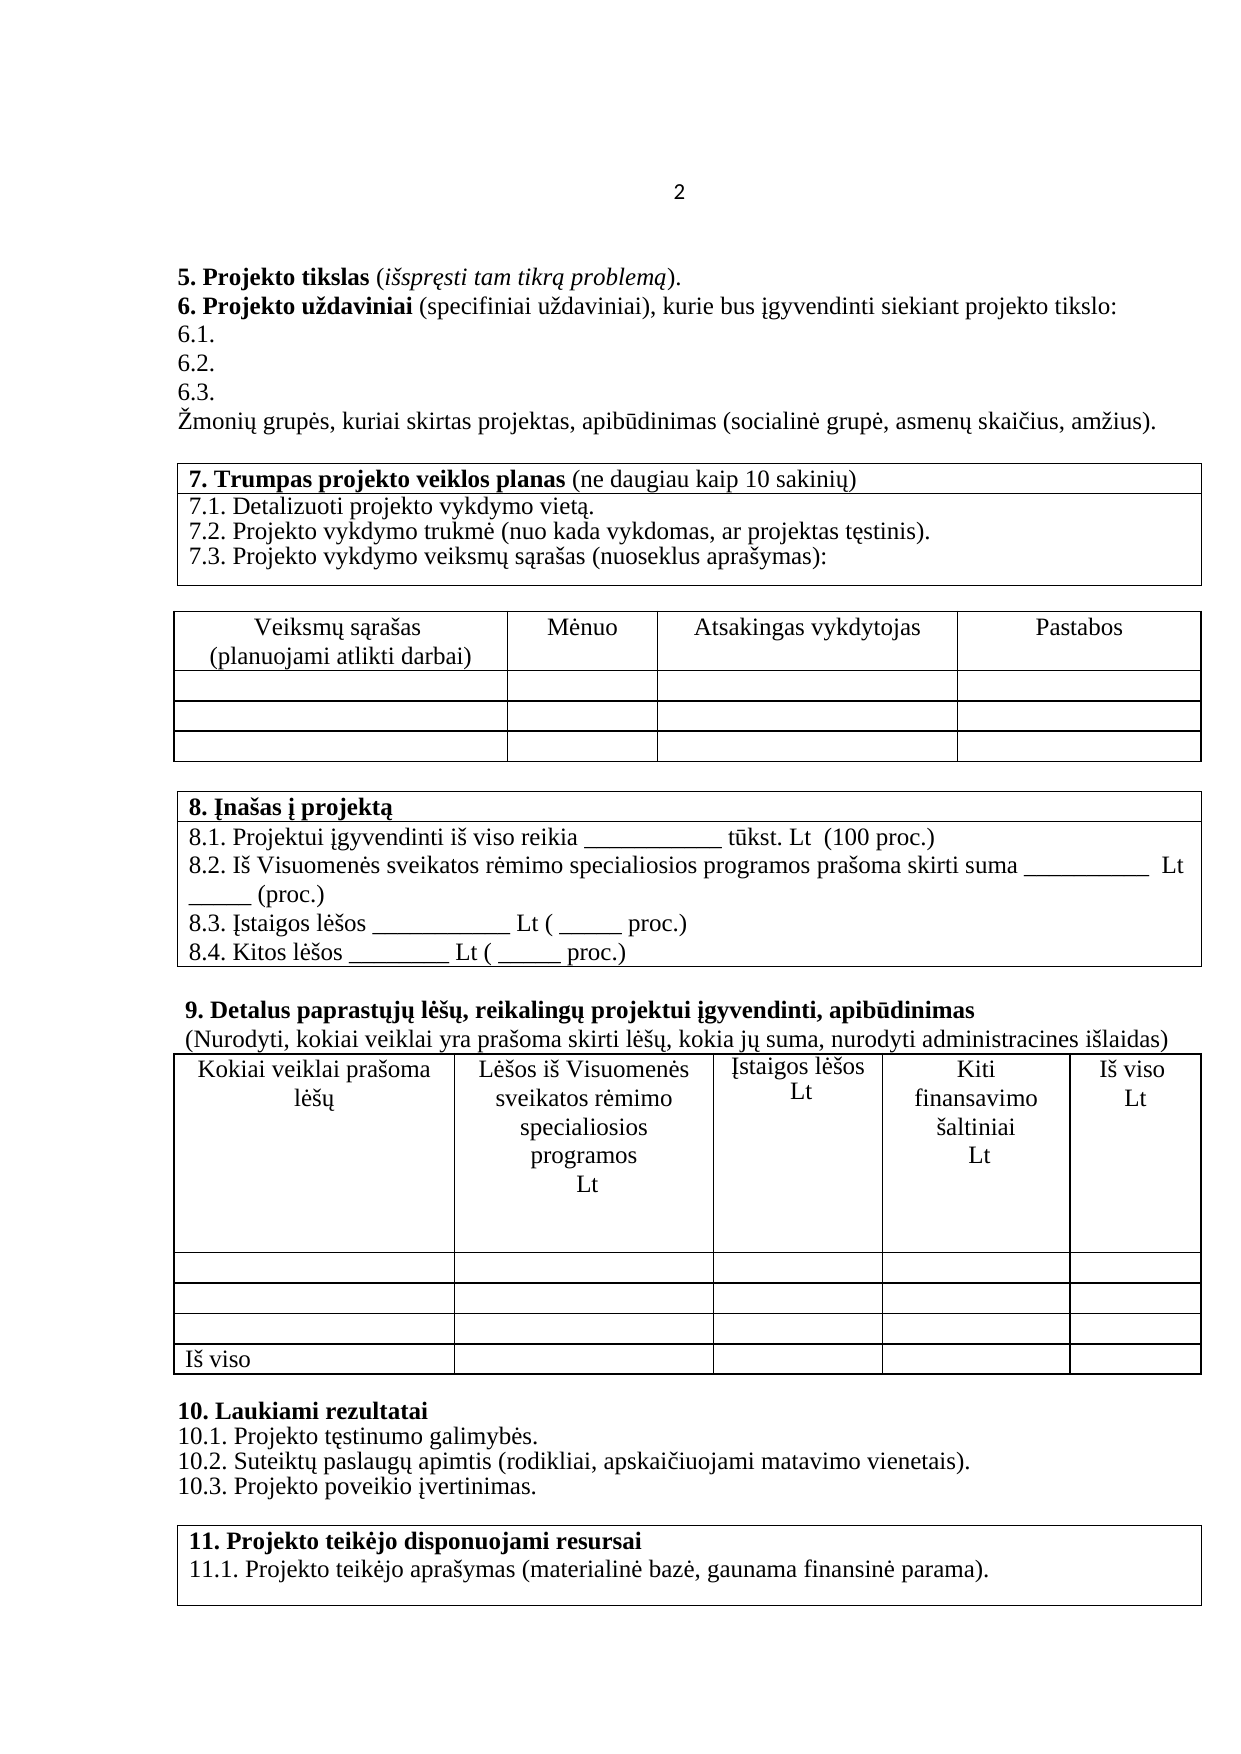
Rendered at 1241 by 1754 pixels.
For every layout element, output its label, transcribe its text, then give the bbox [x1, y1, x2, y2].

text 10. Laukiami rezultatai [177, 1400, 1181, 1425]
table_header 11. Projekto teikėjo disponuojami resursai 11.1. Projekto teikėjo aprašymas (materialinė bazė, gaunama finansinė parama). [178, 1526, 1201, 1605]
table_cell [658, 732, 957, 761]
table_cell Įstaigos lėšos Lt [714, 1055, 882, 1252]
table_cell [1071, 1253, 1200, 1282]
table_cell [455, 1284, 713, 1312]
table_header Pastabos [958, 612, 1200, 670]
table_cell [175, 1284, 454, 1312]
table_cell [714, 1253, 882, 1282]
text 6.1. [177, 319, 1181, 348]
table_cell [175, 732, 507, 761]
table_cell Kiti finansavimo šaltiniai Lt [883, 1055, 1069, 1252]
table_header 7. Trumpas projekto veiklos planas (ne daugiau kaip 10 sakinių) [178, 464, 1201, 493]
table_header 8. Įnašas į projektą [178, 792, 1201, 821]
table_cell [714, 1314, 882, 1343]
table_cell Iš viso [175, 1345, 454, 1373]
table_cell [658, 671, 957, 700]
table_cell [455, 1314, 713, 1343]
table_cell [175, 671, 507, 700]
table_header Mėnuo [508, 612, 657, 670]
table_cell [455, 1253, 713, 1282]
table_cell [714, 1284, 882, 1312]
table_cell [508, 702, 657, 730]
table_cell [455, 1345, 713, 1373]
text Žmonių grupės, kuriai skirtas projektas, apibūdinimas (socialinė grupė, asmenų skaičius, amžius). [177, 406, 1181, 434]
table_header Atsakingas vykdytojas [658, 612, 957, 670]
table_cell [883, 1345, 1069, 1373]
text 6.2. [177, 348, 1181, 377]
table_cell [958, 702, 1200, 730]
text 10.2. Suteiktų paslaugų apimtis (rodikliai, apskaičiuojami matavimo vienetais). [177, 1450, 1181, 1475]
table_cell Lėšos iš Visuomenės sveikatos rėmimo specialiosios programos Lt [455, 1055, 713, 1252]
table_cell [883, 1314, 1069, 1343]
table_cell 7.1. Detalizuoti projekto vykdymo vietą. 7.2. Projekto vykdymo trukmė (nuo kada vykdomas, ar projektas tęstinis). 7.3. Projekto vykdymo veiksmų sąrašas (nuoseklus aprašymas): [178, 494, 1201, 584]
table_cell [958, 732, 1200, 761]
table_cell [508, 732, 657, 761]
table_cell [1071, 1284, 1200, 1312]
table_cell [883, 1253, 1069, 1282]
table_cell [714, 1345, 882, 1373]
table_cell 8.1. Projektui įgyvendinti iš viso reikia ___________ tūkst. Lt (100 proc.) 8.2. Iš Visuomenės sveikatos rėmimo specialiosios programos prašoma skirti suma __________ Lt _____ (proc.) 8.3. Įstaigos lėšos ___________ Lt ( _____ proc.) 8.4. Kitos lėšos ________ Lt ( _____ proc.) [178, 822, 1201, 966]
table_header 9. Detalus paprastųjų lėšų, reikalingų projektui įgyvendinti, apibūdinimas (Nurodyti, kokiai veiklai yra prašoma skirti lėšų, kokia jų suma, nurodyti administracines išlaidas) [174, 995, 1201, 1053]
text 6.3. [177, 377, 1181, 406]
text 6. Projekto uždaviniai (specifiniai uždaviniai), kurie bus įgyvendinti siekiant projekto tikslo: [177, 291, 1181, 319]
table_cell Iš viso Lt [1071, 1055, 1200, 1252]
table_cell [175, 1314, 454, 1343]
text 5. Projekto tikslas (išspręsti tam tikrą problemą). [177, 262, 1181, 291]
table_cell [175, 702, 507, 730]
text 10.1. Projekto tęstinumo galimybės. [177, 1425, 1181, 1450]
table_cell [175, 1253, 454, 1282]
table_cell [1071, 1345, 1200, 1373]
table_cell [508, 671, 657, 700]
table_cell Kokiai veiklai prašoma lėšų [175, 1055, 454, 1252]
table_cell [883, 1284, 1069, 1312]
table_cell [1071, 1314, 1200, 1343]
table_cell [958, 671, 1200, 700]
table_header Veiksmų sąrašas (planuojami atlikti darbai) [175, 612, 507, 670]
table_cell [658, 702, 957, 730]
text 10.3. Projekto poveikio įvertinimas. [177, 1475, 1181, 1500]
